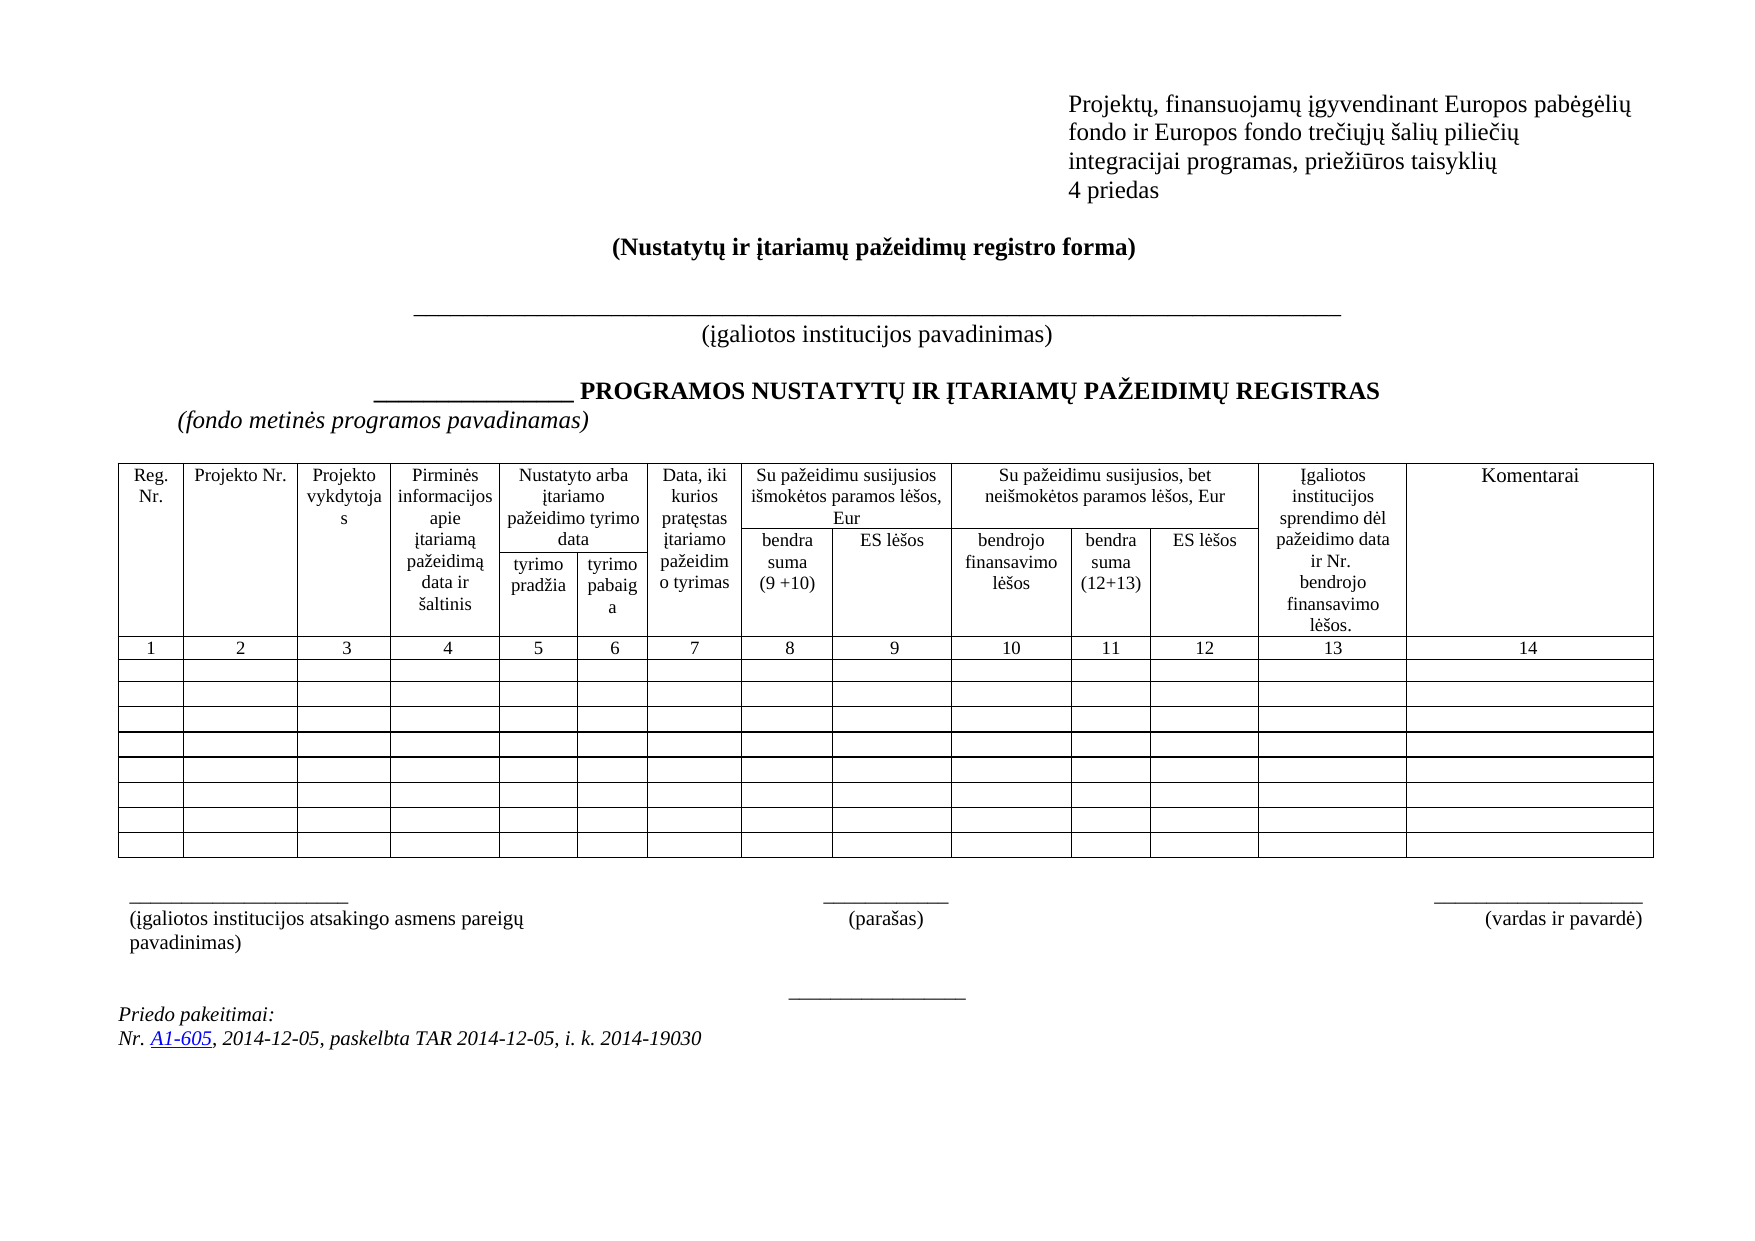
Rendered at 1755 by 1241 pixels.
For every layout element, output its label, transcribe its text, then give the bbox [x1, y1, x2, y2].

table_cell 6 [578, 637, 647, 658]
table_cell [500, 808, 577, 832]
table_header Su pažeidimu susijusios, bet neišmokėtos paramos lėšos, Eur [952, 464, 1258, 528]
table_cell [119, 808, 183, 832]
table_cell [578, 733, 647, 756]
table_cell [578, 758, 647, 782]
table_cell bendra suma (9 +10) [742, 529, 832, 636]
table_header ____________ (parašas) [630, 882, 1142, 954]
table_cell [952, 758, 1071, 782]
table_cell [1151, 707, 1258, 731]
table_cell [742, 808, 832, 832]
table_cell [742, 660, 832, 681]
table_cell [1407, 733, 1653, 756]
table_cell 5 [500, 637, 577, 658]
table_cell [833, 707, 951, 731]
table_cell [1151, 682, 1258, 706]
text Priedo pakeitimai: [118, 1002, 1636, 1026]
table_cell tyrimo pradžia [500, 553, 577, 636]
table_cell [742, 758, 832, 782]
text (įgaliotos institucijos pavadinimas) [118, 319, 1636, 347]
table_cell [119, 783, 183, 807]
table_cell [391, 758, 499, 782]
text fondo ir Europos fondo trečiųjų šalių piliečių [1068, 117, 1636, 146]
table_cell ES lėšos [833, 529, 951, 636]
table_cell [742, 707, 832, 731]
text Nr. A1-605, 2014-12-05, paskelbta TAR 2014-12-05, i. k. 2014-19030 [118, 1026, 1636, 1050]
table_cell bendra suma (12+13) [1072, 529, 1150, 636]
table_cell [952, 808, 1071, 832]
table_cell 4 [391, 637, 499, 658]
table_cell [391, 733, 499, 756]
table_cell [742, 833, 832, 857]
table_cell [1407, 833, 1653, 857]
table_cell [833, 733, 951, 756]
table_cell [648, 808, 741, 832]
table_cell bendrojo finansavimo lėšos [952, 529, 1071, 636]
table_cell [1407, 707, 1653, 731]
table_cell tyrimo pabaiga [578, 553, 647, 636]
table_cell [298, 660, 390, 681]
table_cell 11 [1072, 637, 1150, 658]
table_cell [1072, 682, 1150, 706]
table_cell 12 [1151, 637, 1258, 658]
text ________________ PROGRAMOS NUSTATYTŲ IR ĮTARIAMŲ PAŽEIDIMŲ REGISTRAS [118, 376, 1636, 405]
table_cell [184, 758, 297, 782]
table_header Projekto vykdytojas [298, 464, 390, 636]
table_cell [833, 682, 951, 706]
table_cell [298, 833, 390, 857]
table_cell [391, 783, 499, 807]
text _________________ [118, 978, 1636, 1002]
table_cell [298, 783, 390, 807]
table_header Įgaliotos institucijos sprendimo dėl pažeidimo data ir Nr. bendrojo finansavimo lėšos. [1259, 464, 1406, 636]
table_cell [500, 733, 577, 756]
table_cell [1151, 733, 1258, 756]
table_cell [391, 660, 499, 681]
table_cell [952, 682, 1071, 706]
table_cell [1151, 833, 1258, 857]
table_cell [742, 682, 832, 706]
table_cell [648, 682, 741, 706]
table_cell [1072, 707, 1150, 731]
table_cell [119, 660, 183, 681]
table_cell [1407, 808, 1653, 832]
table_header _____________________ (įgaliotos institucijos atsakingo asmens pareigų pavadinimas) [118, 882, 630, 954]
table_cell [1151, 783, 1258, 807]
table_cell [184, 707, 297, 731]
table_cell [833, 783, 951, 807]
table_cell 13 [1259, 637, 1406, 658]
table_cell [578, 783, 647, 807]
table_cell [1407, 783, 1653, 807]
table_cell [391, 833, 499, 857]
table_cell [952, 707, 1071, 731]
table_cell [119, 682, 183, 706]
table_cell [648, 833, 741, 857]
table_cell [648, 783, 741, 807]
table_cell [1151, 660, 1258, 681]
table_cell [119, 758, 183, 782]
table_cell [1072, 733, 1150, 756]
table_cell [648, 660, 741, 681]
table_cell [1259, 707, 1406, 731]
table_cell [1407, 758, 1653, 782]
table_cell [578, 660, 647, 681]
table_cell [184, 733, 297, 756]
table_cell [578, 808, 647, 832]
table_header Projekto Nr. [184, 464, 297, 636]
table_cell [1259, 758, 1406, 782]
table_cell [742, 783, 832, 807]
table_cell [578, 682, 647, 706]
table_cell [184, 660, 297, 681]
table_cell 8 [742, 637, 832, 658]
table_cell [1072, 758, 1150, 782]
table_cell ES lėšos [1151, 529, 1258, 636]
table_header Komentarai [1407, 464, 1653, 636]
text (fondo metinės programos pavadinamas) [118, 405, 1636, 434]
table_cell [298, 707, 390, 731]
text 4 priedas [1068, 175, 1636, 204]
table_cell [1259, 682, 1406, 706]
table_cell [833, 833, 951, 857]
table_cell [119, 833, 183, 857]
table_header Nustatyto arba įtariamo pažeidimo tyrimo data [500, 464, 647, 552]
table_cell [833, 808, 951, 832]
table_cell [184, 682, 297, 706]
table_cell [952, 783, 1071, 807]
table_cell [952, 660, 1071, 681]
table_header Su pažeidimu susijusios išmokėtos paramos lėšos, Eur [742, 464, 951, 528]
table_header ____________________ (vardas ir pavardė) [1142, 882, 1653, 954]
table_cell [833, 758, 951, 782]
table_cell [184, 808, 297, 832]
table_cell 3 [298, 637, 390, 658]
table_cell [1407, 660, 1653, 681]
table_cell [500, 660, 577, 681]
table_cell [742, 733, 832, 756]
table_cell 14 [1407, 637, 1653, 658]
table_cell [578, 833, 647, 857]
table_cell [298, 808, 390, 832]
table_cell [1259, 660, 1406, 681]
table_cell [1151, 808, 1258, 832]
table_cell 1 [119, 637, 183, 658]
table_cell 9 [833, 637, 951, 658]
table_cell [500, 682, 577, 706]
table_cell [391, 707, 499, 731]
text _ [118, 290, 1636, 319]
table_cell [1259, 808, 1406, 832]
table_cell [1407, 682, 1653, 706]
table_cell [1259, 833, 1406, 857]
table_cell [391, 682, 499, 706]
table_cell [184, 783, 297, 807]
table_cell [578, 707, 647, 731]
table_cell [298, 682, 390, 706]
table_cell [1072, 783, 1150, 807]
table_cell [1151, 758, 1258, 782]
table_cell [298, 733, 390, 756]
table_cell 7 [648, 637, 741, 658]
text Projektų, finansuojamų įgyvendinant Europos pabėgėlių [1068, 89, 1636, 117]
table_cell [119, 733, 183, 756]
table_cell [952, 733, 1071, 756]
table_cell [1072, 660, 1150, 681]
table_header Reg. Nr. [119, 464, 183, 636]
table_cell [119, 707, 183, 731]
table_cell 10 [952, 637, 1071, 658]
table_cell [1072, 808, 1150, 832]
table_cell [648, 733, 741, 756]
table_cell [500, 833, 577, 857]
table_cell [648, 707, 741, 731]
table_cell [298, 758, 390, 782]
table_cell [833, 660, 951, 681]
table_cell 2 [184, 637, 297, 658]
table_cell [500, 783, 577, 807]
table_header Pirminės informacijos apie įtariamą pažeidimą data ir šaltinis [391, 464, 499, 636]
table_cell [1072, 833, 1150, 857]
table_header Data, iki kurios pratęstas įtariamo pažeidimo tyrimas [648, 464, 741, 636]
text integracijai programas, priežiūros taisyklių [1068, 146, 1636, 175]
table_cell [184, 833, 297, 857]
table_cell [1259, 783, 1406, 807]
table_cell [391, 808, 499, 832]
table_cell [648, 758, 741, 782]
table_cell [952, 833, 1071, 857]
text (Nustatytų ir įtariamų pažeidimų registro forma) [118, 232, 1636, 261]
table_cell [1259, 733, 1406, 756]
table_cell [500, 707, 577, 731]
table_cell [500, 758, 577, 782]
